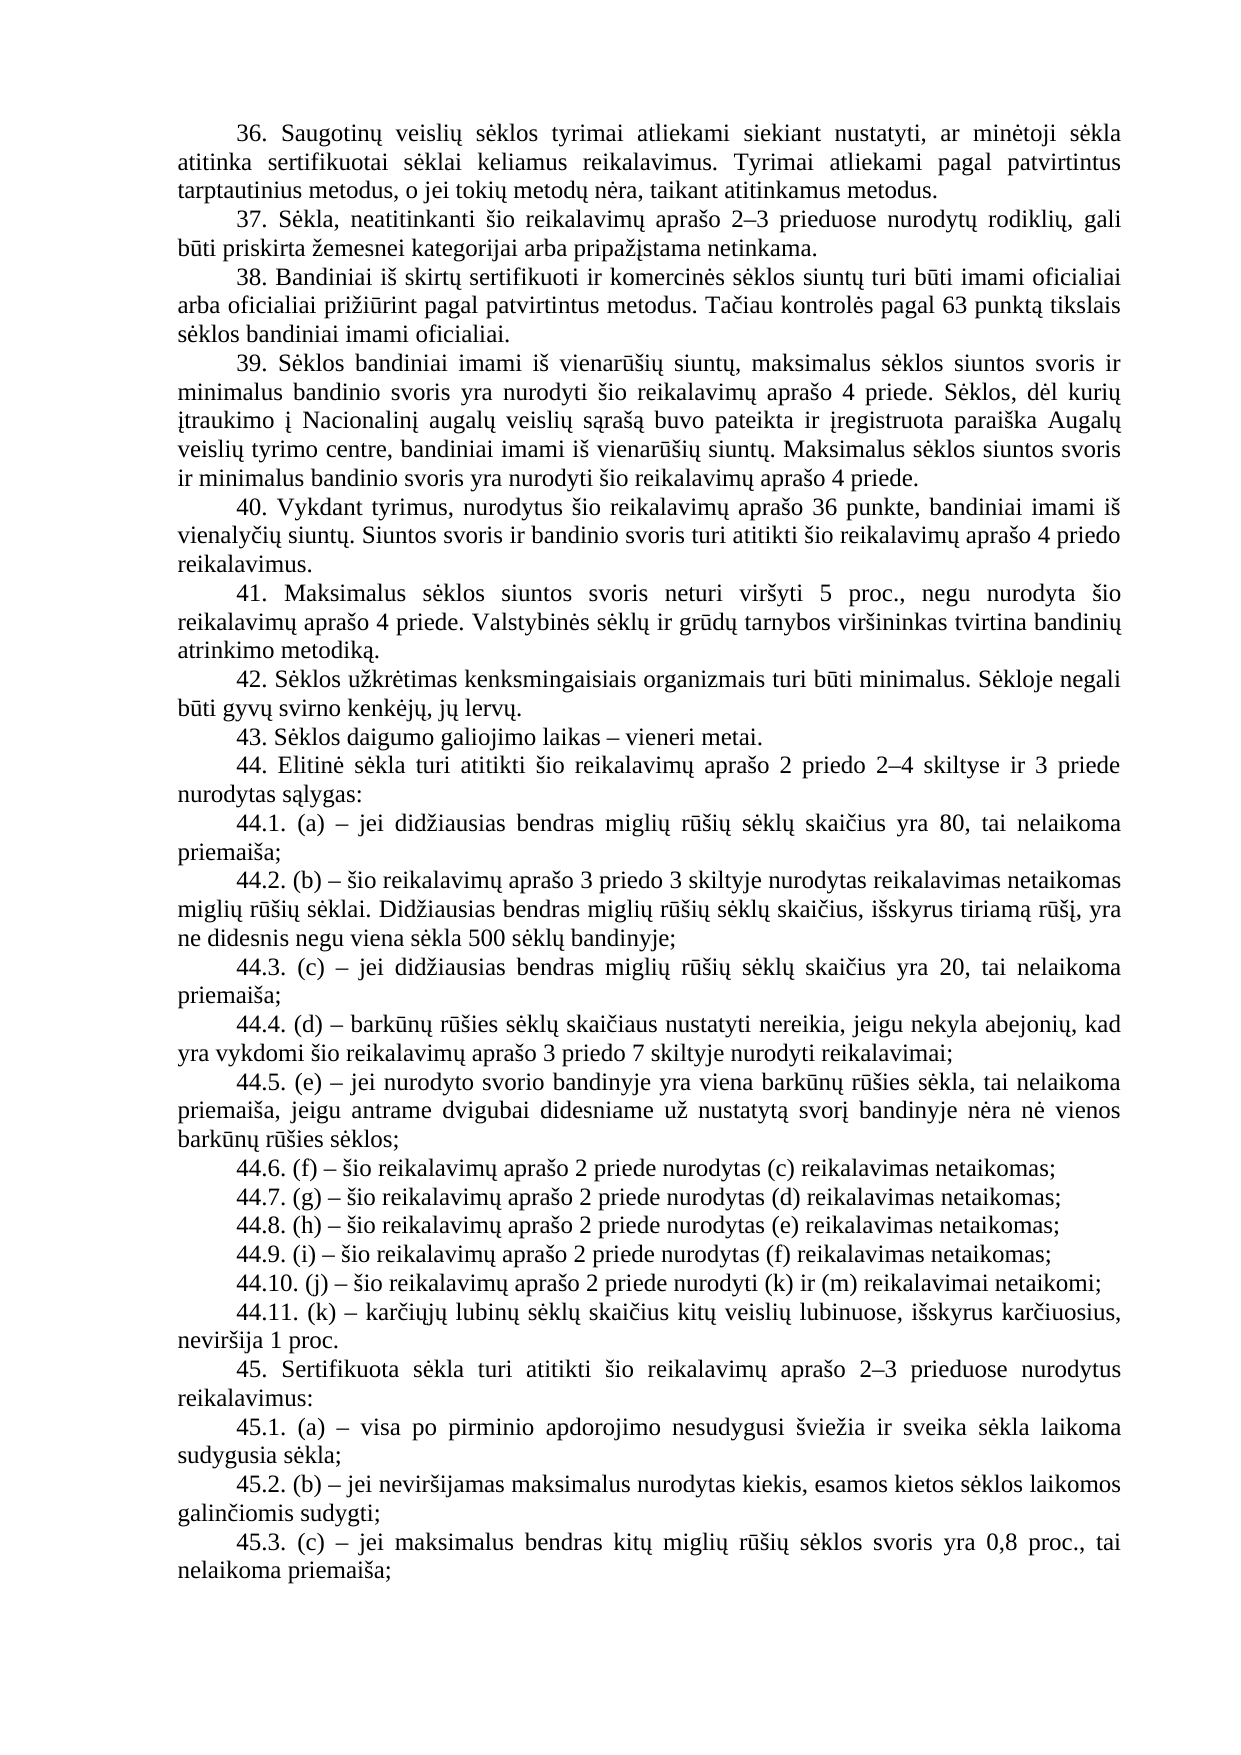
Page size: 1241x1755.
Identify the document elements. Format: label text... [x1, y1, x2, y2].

text 44.8. (h) – šio reikalavimų aprašo 2 priede nurodytas (e) reikalavimas netaikomas; [177, 1211, 1122, 1239]
text 44. Elitinė sėkla turi atitikti šio reikalavimų aprašo 2 priedo 2–4 skiltyse ir 3 priede nurodytas sąlygas: [177, 751, 1122, 808]
text 40. Vykdant tyrimus, nurodytus šio reikalavimų aprašo 36 punkte, bandiniai imami iš vienalyčių siuntų. Siuntos svoris ir bandinio svoris turi atitikti šio reikalavimų aprašo 4 priedo reikalavimus. [177, 492, 1122, 578]
text 37. Sėkla, neatitinkanti šio reikalavimų aprašo 2–3 prieduose nurodytų rodiklių, gali būti priskirta žemesnei kategorijai arba pripažįstama netinkama. [177, 204, 1122, 262]
text 44.6. (f) – šio reikalavimų aprašo 2 priede nurodytas (c) reikalavimas netaikomas; [177, 1153, 1122, 1182]
text 41. Maksimalus sėklos siuntos svoris neturi viršyti 5 proc., negu nurodyta šio reikalavimų aprašo 4 priede. Valstybinės sėklų ir grūdų tarnybos viršininkas tvirtina bandinių atrinkimo metodiką. [177, 578, 1122, 664]
text 44.7. (g) – šio reikalavimų aprašo 2 priede nurodytas (d) reikalavimas netaikomas; [177, 1182, 1122, 1211]
text 45.2. (b) – jei neviršijamas maksimalus nurodytas kiekis, esamos kietos sėklos laikomos galinčiomis sudygti; [177, 1469, 1122, 1527]
text 38. Bandiniai iš skirtų sertifikuoti ir komercinės sėklos siuntų turi būti imami oficialiai arba oficialiai prižiūrint pagal patvirtintus metodus. Tačiau kontrolės pagal 63 punktą tikslais sėklos bandiniai imami oficialiai. [177, 262, 1122, 348]
text 44.1. (a) – jei didžiausias bendras miglių rūšių sėklų skaičius yra 80, tai nelaikoma priemaiša; [177, 808, 1122, 866]
text 44.10. (j) – šio reikalavimų aprašo 2 priede nurodyti (k) ir (m) reikalavimai netaikomi; [177, 1268, 1122, 1297]
text 44.2. (b) – šio reikalavimų aprašo 3 priedo 3 skiltyje nurodytas reikalavimas netaikomas miglių rūšių sėklai. Didžiausias bendras miglių rūšių sėklų skaičius, išskyrus tiriamą rūšį, yra ne didesnis negu viena sėkla 500 sėklų bandinyje; [177, 866, 1122, 952]
text 44.4. (d) – barkūnų rūšies sėklų skaičiaus nustatyti nereikia, jeigu nekyla abejonių, kad yra vykdomi šio reikalavimų aprašo 3 priedo 7 skiltyje nurodyti reikalavimai; [177, 1009, 1122, 1067]
text 44.3. (c) – jei didžiausias bendras miglių rūšių sėklų skaičius yra 20, tai nelaikoma priemaiša; [177, 952, 1122, 1009]
text 36. Saugotinų veislių sėklos tyrimai atliekami siekiant nustatyti, ar minėtoji sėkla atitinka sertifikuotai sėklai keliamus reikalavimus. Tyrimai atliekami pagal patvirtintus tarptautinius metodus, o jei tokių metodų nėra, taikant atitinkamus metodus. [177, 118, 1122, 204]
text 44.9. (i) – šio reikalavimų aprašo 2 priede nurodytas (f) reikalavimas netaikomas; [177, 1239, 1122, 1268]
text 44.11. (k) – karčiųjų lubinų sėklų skaičius kitų veislių lubinuose, išskyrus karčiuosius, neviršija 1 proc. [177, 1297, 1122, 1354]
text 45.3. (c) – jei maksimalus bendras kitų miglių rūšių sėklos svoris yra 0,8 proc., tai nelaikoma priemaiša; [177, 1527, 1122, 1584]
text 45. Sertifikuota sėkla turi atitikti šio reikalavimų aprašo 2–3 prieduose nurodytus reikalavimus: [177, 1354, 1122, 1412]
text 42. Sėklos užkrėtimas kenksmingaisiais organizmais turi būti minimalus. Sėkloje negali būti gyvų svirno kenkėjų, jų lervų. [177, 664, 1122, 722]
text 45.1. (a) – visa po pirminio apdorojimo nesudygusi šviežia ir sveika sėkla laikoma sudygusia sėkla; [177, 1412, 1122, 1469]
text 43. Sėklos daigumo galiojimo laikas – vieneri metai. [177, 722, 1122, 751]
text 44.5. (e) – jei nurodyto svorio bandinyje yra viena barkūnų rūšies sėkla, tai nelaikoma priemaiša, jeigu antrame dvigubai didesniame už nustatytą svorį bandinyje nėra nė vienos barkūnų rūšies sėklos; [177, 1067, 1122, 1153]
text 39. Sėklos bandiniai imami iš vienarūšių siuntų, maksimalus sėklos siuntos svoris ir minimalus bandinio svoris yra nurodyti šio reikalavimų aprašo 4 priede. Sėklos, dėl kurių įtraukimo į Nacionalinį augalų veislių sąrašą buvo pateikta ir įregistruota paraiška Augalų veislių tyrimo centre, bandiniai imami iš vienarūšių siuntų. Maksimalus sėklos siuntos svoris ir minimalus bandinio svoris yra nurodyti šio reikalavimų aprašo 4 priede. [177, 348, 1122, 492]
